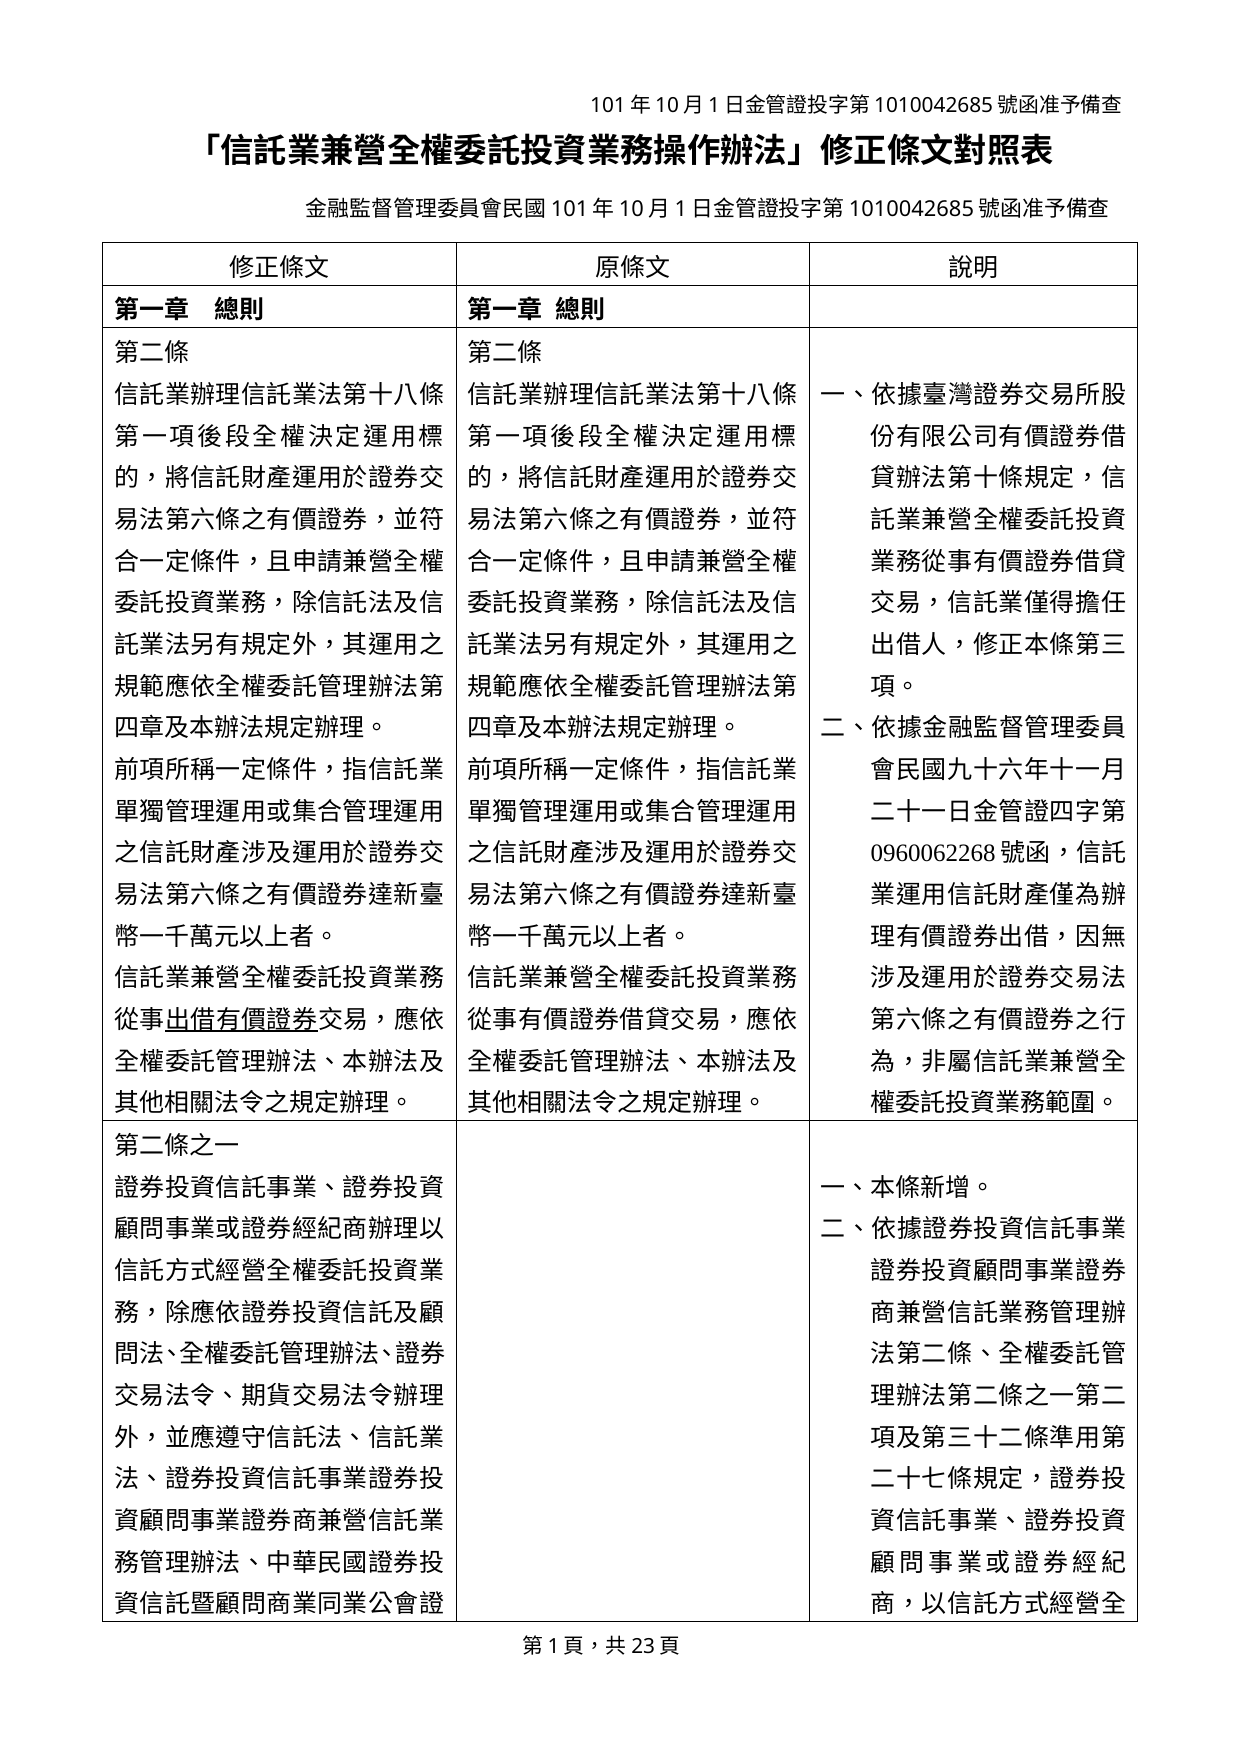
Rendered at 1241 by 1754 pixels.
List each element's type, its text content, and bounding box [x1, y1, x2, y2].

text 「信託業兼營全權委託投資業務操作辦法」修正條文對照表 [118, 124, 1122, 172]
table_cell 總則 [103, 286, 456, 327]
text 金融監督管理委員會民國101年10月1日金管證投字第1010042685號函准予備查 [133, 191, 1122, 223]
table_header 說明 [810, 243, 1137, 284]
table_header 修正條文 [103, 243, 456, 284]
table_cell 第一章 總則 [457, 286, 809, 327]
table_cell 一、依據臺灣證券交易所股份有限公司有價證券借貸辦法第十條規定，信託業兼營全權委託投資業務從事有價證券借貸交易，信託業僅得擔任出借人，修正本條第三項。 二、依據金融監督管理委員會民國九十六年十一月二十一日金管證四字第0960062268號函，信託業運用信託財產僅為辦理有價證券出借，因無涉及運用於證券交易法第六條之有價證券之行為，非屬信託業兼營全權委託投資業務範圍。 [810, 328, 1137, 1120]
table_header 原條文 [457, 243, 809, 284]
table_cell 第二條 信託業辦理信託業法第十八條第一項後段全權決定運用標的，將信託財產運用於證券交易法第六條之有價證券，並符合一定條件，且申請兼營全權委託投資業務，除信託法及信託業法另有規定外，其運用之規範應依全權委託管理辦法第四章及本辦法規定辦理。 前項所稱一定條件，指信託業單獨管理運用或集合管理運用之信託財產涉及運用於證券交易法第六條之有價證券達新臺幣一千萬元以上者。 信託業兼營全權委託投資業務從事出借有價證券交易，應依全權委託管理辦法、本辦法及其他相關法令之規定辦理。 [103, 328, 456, 1120]
table_cell [810, 286, 1137, 327]
table_cell [457, 1121, 809, 1621]
table_cell 一、本條新增。 二、依據證券投資信託事業證券投資顧問事業證券商兼營信託業務管理辦法第二條、全權委託管理辦法第二條之一第二項及第三十二條準用第二十七條規定，證券投資信託事業、證券投資顧問事業或證券經紀商，以信託方式經營全 [810, 1121, 1137, 1621]
table_cell 第二條之一 證券投資信託事業、證券投資顧問事業或證券經紀商辦理以信託方式經營全權委託投資業務，除應依證券投資信託及顧問法、全權委託管理辦法、證券交易法令、期貨交易法令辦理外，並應遵守信託法、信託業法、證券投資信託事業證券投資顧問事業證券商兼營信託業務管理辦法、中華民國證券投資信託暨顧問商業同業公會證 [103, 1121, 456, 1621]
table_cell 第二條 信託業辦理信託業法第十八條第一項後段全權決定運用標的，將信託財產運用於證券交易法第六條之有價證券，並符合一定條件，且申請兼營全權委託投資業務，除信託法及信託業法另有規定外，其運用之規範應依全權委託管理辦法第四章及本辦法規定辦理。 前項所稱一定條件，指信託業單獨管理運用或集合管理運用之信託財產涉及運用於證券交易法第六條之有價證券達新臺幣一千萬元以上者。 信託業兼營全權委託投資業務從事有價證券借貸交易，應依全權委託管理辦法、本辦法及其他相關法令之規定辦理。 [457, 328, 809, 1120]
